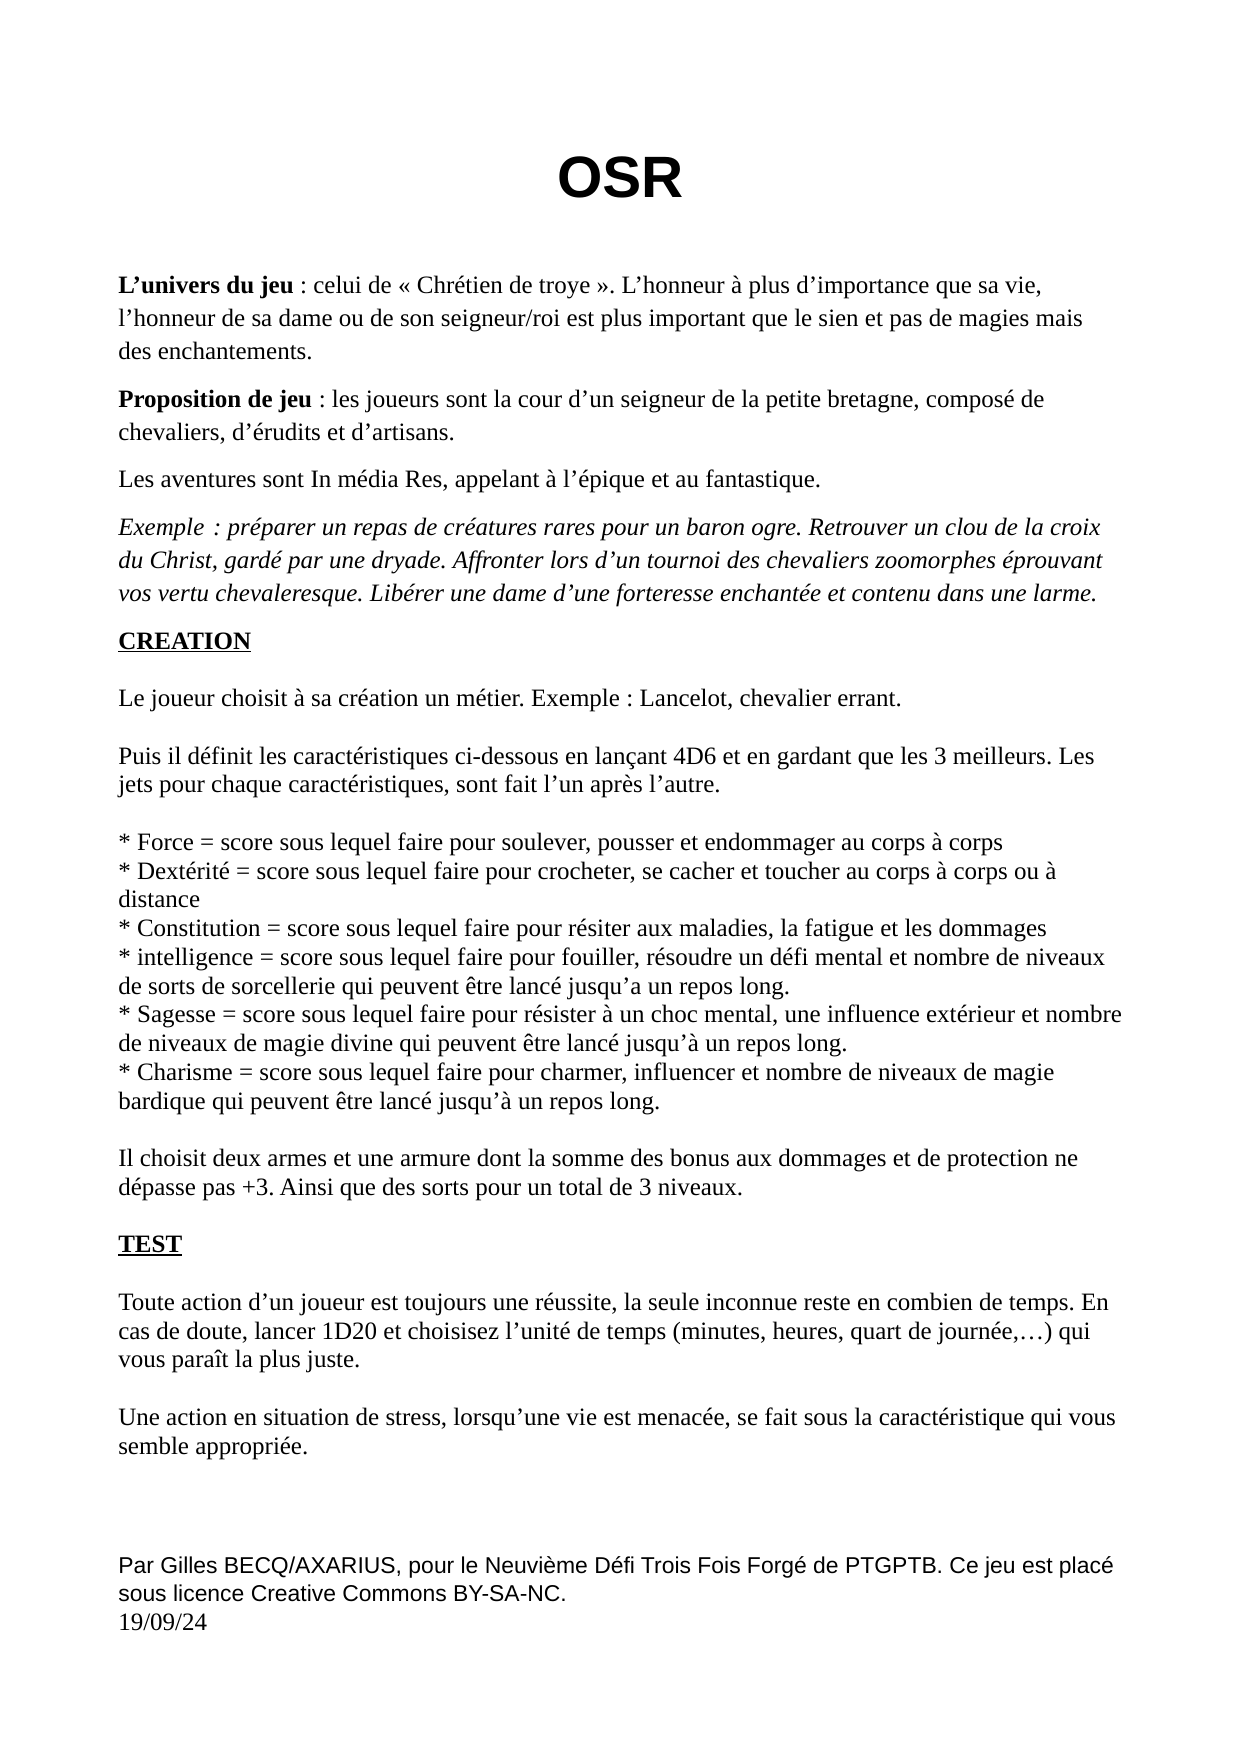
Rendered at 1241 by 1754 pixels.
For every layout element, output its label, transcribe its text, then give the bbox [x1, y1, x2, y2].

text Exemple : préparer un repas de créatures rares pour un baron ogre. Retrouver un clou de la croix du Christ, gardé par une dryade. Affronter lors d’un tournoi des chevaliers zoomorphes éprouvant vos vertu chevaleresque. Libérer une dame d’une forteresse enchantée et contenu dans une larme. [118, 512, 1122, 607]
text * Sagesse = score sous lequel faire pour résister à un choc mental, une influence extérieur et nombre de niveaux de magie divine qui peuvent être lancé jusqu’à un repos long. [118, 999, 1122, 1057]
text * Dextérité = score sous lequel faire pour crocheter, se cacher et toucher au corps à corps ou à distance [118, 856, 1122, 913]
text * Charisme = score sous lequel faire pour charmer, influencer et nombre de niveaux de magie bardique qui peuvent être lancé jusqu’à un repos long. [118, 1057, 1122, 1114]
text Proposition de jeu : les joueurs sont la cour d’un seigneur de la petite bretagne, composé de chevaliers, d’érudits et d’artisans. [118, 384, 1122, 446]
text Puis il définit les caractéristiques ci-dessous en lançant 4D6 et en gardant que les 3 meilleurs. Les jets pour chaque caractéristiques, sont fait l’un après l’autre. * Force = score sous lequel faire pour soulever, pousser et endommager au corps à corps [118, 741, 1122, 856]
text CREATION [118, 626, 1122, 654]
title OSR [118, 143, 1122, 210]
text * Constitution = score sous lequel faire pour résiter aux maladies, la fatigue et les dommages [118, 913, 1122, 942]
text Les aventures sont In média Res, appelant à l’épique et au fantastique. [118, 464, 1122, 493]
text Le joueur choisit à sa création un métier. Exemple : Lancelot, chevalier errant. [118, 683, 1122, 712]
text TEST [118, 1229, 1122, 1258]
text L’univers du jeu : celui de « Chrétien de troye ». L’honneur à plus d’importance que sa vie, l’honneur de sa dame ou de son seigneur/roi est plus important que le sien et pas de magies mais des enchantements. [118, 270, 1122, 365]
text Toute action d’un joueur est toujours une réussite, la seule inconnue reste en combien de temps. En cas de doute, lancer 1D20 et choisisez l’unité de temps (minutes, heures, quart de journée,…) qui vous paraît la plus juste. [118, 1287, 1122, 1373]
text Il choisit deux armes et une armure dont la somme des bonus aux dommages et de protection ne dépasse pas +3. Ainsi que des sorts pour un total de 3 niveaux. [118, 1143, 1122, 1201]
text Une action en situation de stress, lorsqu’une vie est menacée, se fait sous la caractéristique qui vous semble appropriée. [118, 1402, 1122, 1459]
text * intelligence = score sous lequel faire pour fouiller, résoudre un défi mental et nombre de niveaux de sorts de sorcellerie qui peuvent être lancé jusqu’a un repos long. [118, 942, 1122, 999]
